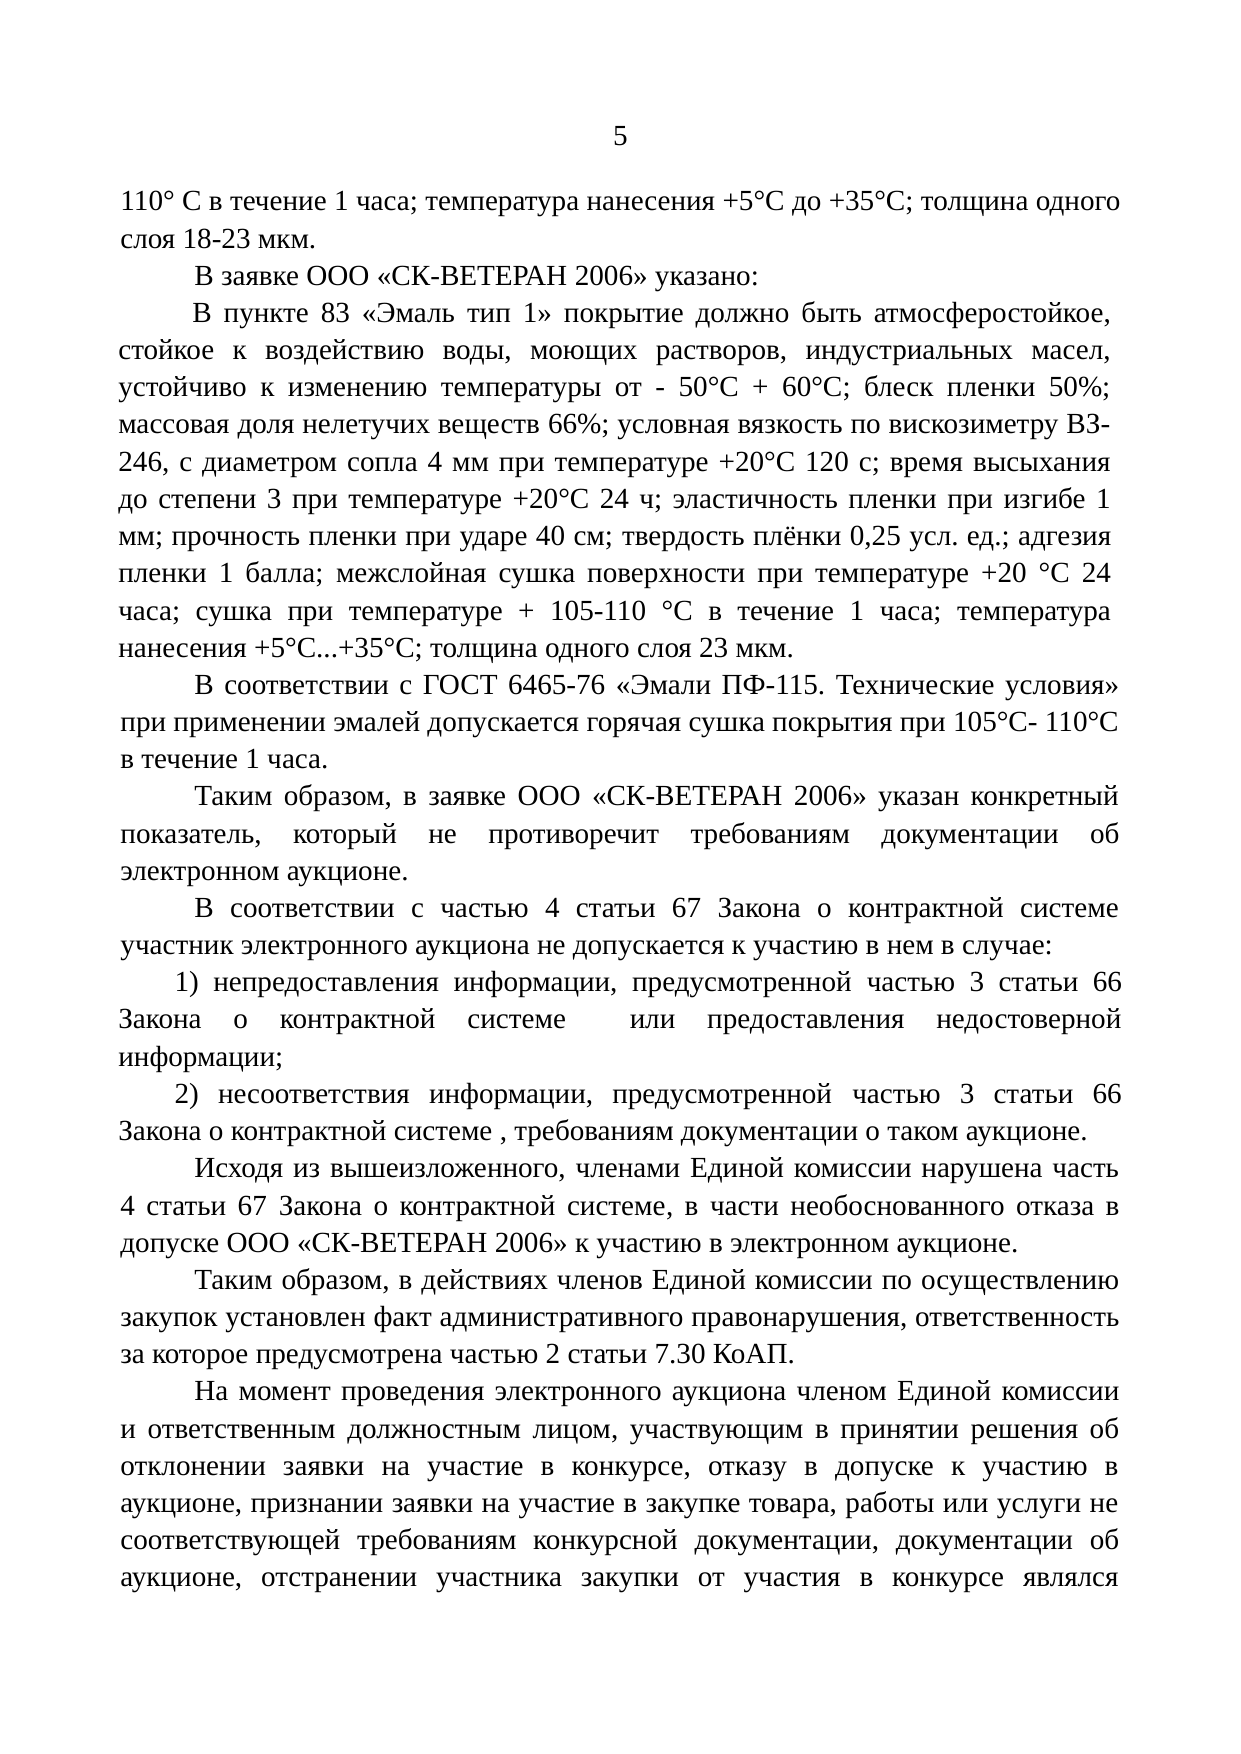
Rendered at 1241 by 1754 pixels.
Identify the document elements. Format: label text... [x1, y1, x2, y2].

text Исходя из вышеизложенного, членами Единой комиссии нарушена часть 4 статьи 67 Закона о контрактной системе, в части необоснованного отказа в допуске ООО «СК-ВЕТЕРАН 2006» к участию в электронном аукционе. [120, 1148, 1120, 1259]
text В соответствии с частью 4 статьи 67 Закона о контрактной системе участник электронного аукциона не допускается к участию в нем в случае: [120, 888, 1120, 962]
text В соответствии с ГОСТ 6465-76 «Эмали ПФ-115. Технические условия» при применении эмалей допускается горячая сушка покрытия при 105°С- 110°С в течение 1 часа. [120, 664, 1120, 776]
text 110° С в течение 1 часа; температура нанесения +5°С до +35°С; толщина одного слоя 18-23 мкм. [120, 181, 1122, 256]
text Таким образом, в действиях членов Единой комиссии по осуществлению закупок установлен факт административного правонарушения, ответственность за которое предусмотрена частью 2 статьи 7.30 КоАП. [120, 1259, 1120, 1371]
text В пункте 83 «Эмаль тип 1» покрытие должно быть атмосферостойкое, стойкое к воздействию воды, моющих растворов, индустриальных масел, устойчиво к изменению температуры от - 50°С + 60°С; блеск пленки 50%; массовая доля нелетучих веществ 66%; условная вязкость по вискозиметру ВЗ-246, с диаметром сопла 4 мм при температуре +20°С 120 с; время высыхания до степени 3 при температуре +20°С 24 ч; эластичность пленки при изгибе 1 мм; прочность пленки при ударе 40 см; твердость плёнки 0,25 усл. ед.; адгезия пленки 1 балла; межслойная сушка поверхности при температуре +20 °С 24 часа; сушка при температуре + 105-110 °С в течение 1 часа; температура нанесения +5°С...+35°С; толщина одного слоя 23 мкм. [118, 293, 1112, 664]
text В заявке ООО «СК-ВЕТЕРАН 2006» указано: [120, 256, 1122, 293]
list 1) непредоставления информации, предусмотренной частью 3 статьи 66 Закона о контрактной системе или предоставления недостоверной информации; [118, 962, 1122, 1074]
list 2) несоответствия информации, предусмотренной частью 3 статьи 66 Закона о контрактной системе , требованиям документации о таком аукционе. [118, 1074, 1122, 1148]
text Таким образом, в заявке ООО «СК-ВЕТЕРАН 2006» указан конкретный показатель, который не противоречит требованиям документации об электронном аукционе. [120, 776, 1120, 888]
text На момент проведения электронного аукциона членом Единой комиссии и ответственным должностным лицом, участвующим в принятии решения об отклонении заявки на участие в конкурсе, отказу в допуске к участию в аукционе, признании заявки на участие в закупке товара, работы или услуги не соответствующей требованиям конкурсной документации, документации об аукционе, отстранении участника закупки от участия в конкурсе являлся [120, 1371, 1120, 1594]
